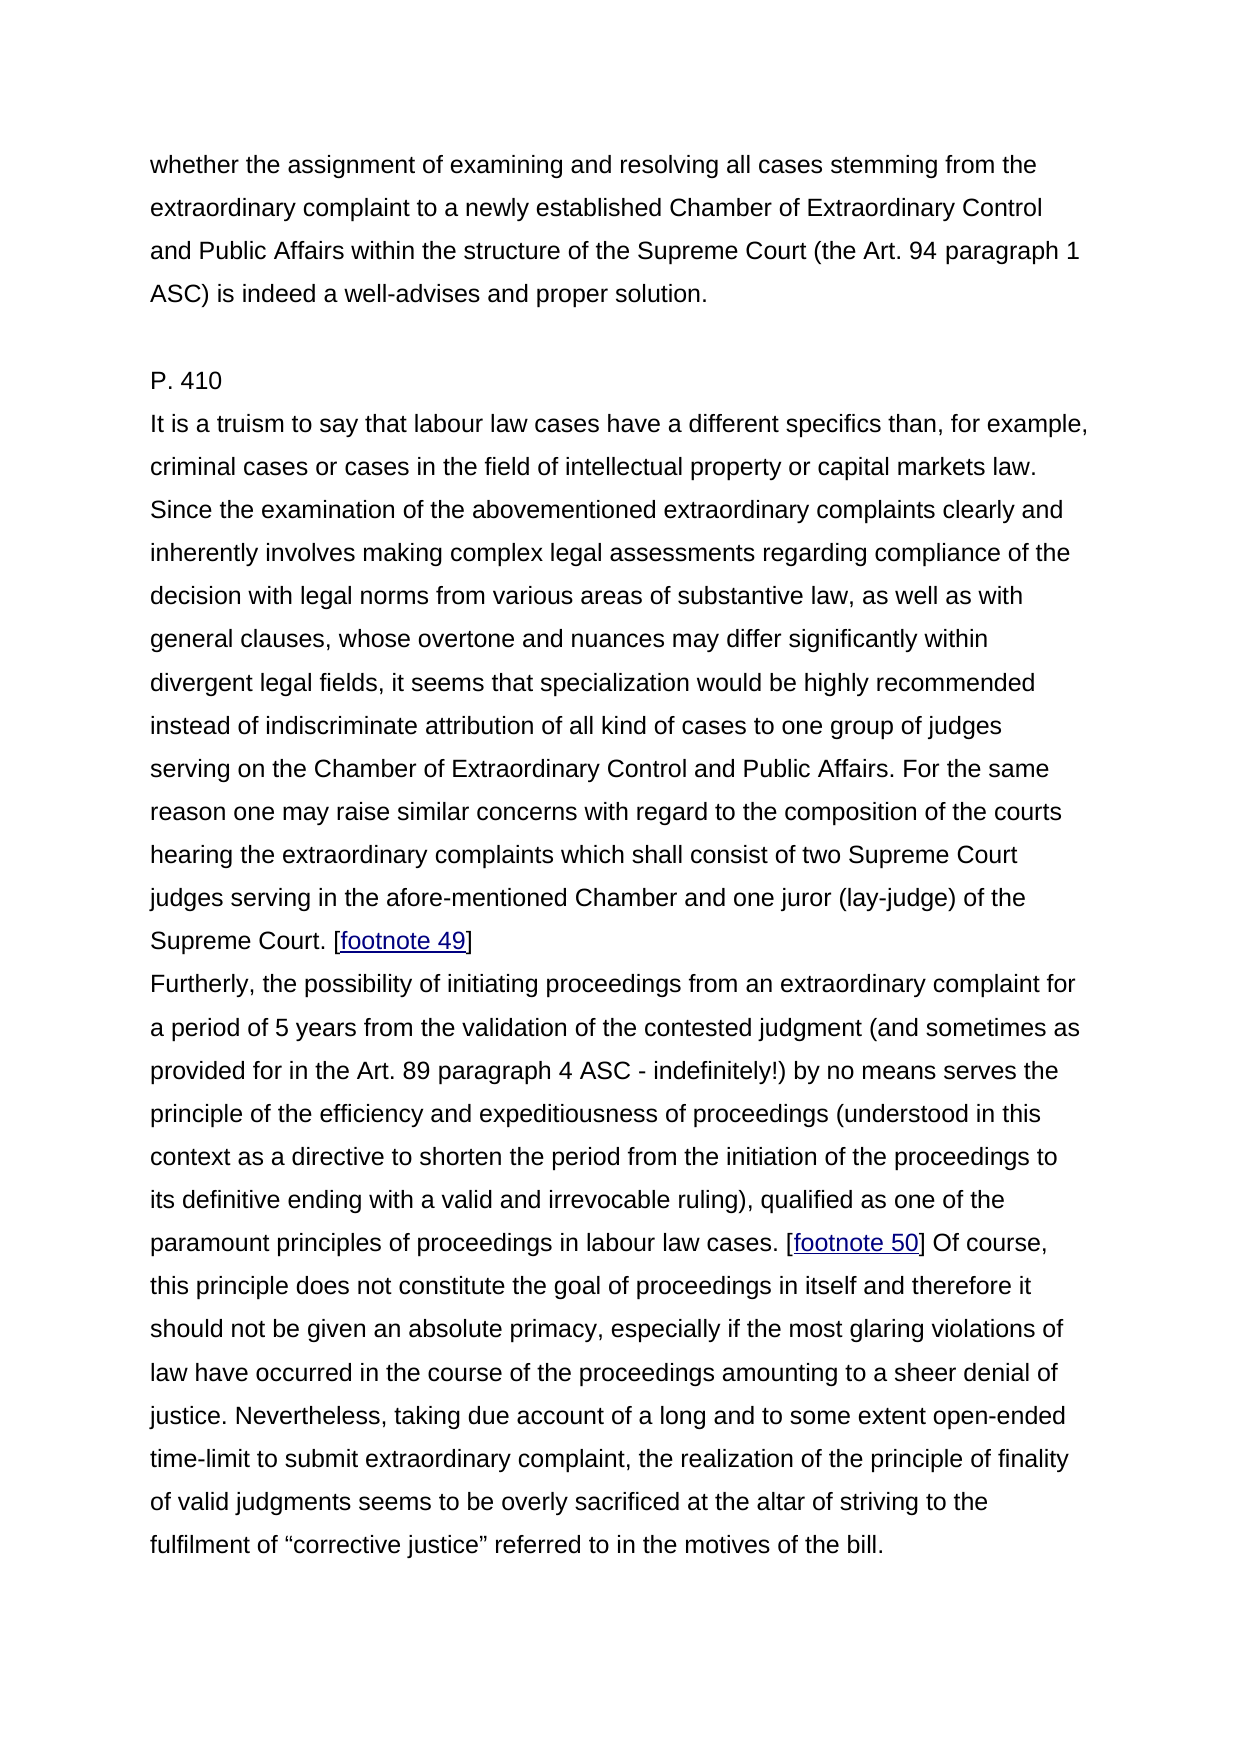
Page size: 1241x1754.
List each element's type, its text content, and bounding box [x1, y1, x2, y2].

text whether the assignment of examining and resolving all cases stemming from the extraordinary complaint to a newly established Chamber of Extraordinary Control and Public Affairs within the structure of the Supreme Court (the Art. 94 paragraph 1 ASC) is indeed a well-advises and proper solution. [150, 150, 1090, 308]
text P. 410 [150, 366, 1090, 394]
text It is a truism to say that labour law cases have a different specifics than, for example, criminal cases or cases in the field of intellectual property or capital markets law. Since the examination of the abovementioned extraordinary complaints clearly and inherently involves making complex legal assessments regarding compliance of the decision with legal norms from various areas of substantive law, as well as with general clauses, whose overtone and nuances may differ significantly within divergent legal fields, it seems that specialization would be highly recommended instead of indiscriminate attribution of all kind of cases to one group of judges serving on the Chamber of Extraordinary Control and Public Affairs. For the same reason one may raise similar concerns with regard to the composition of the courts hearing the extraordinary complaints which shall consist of two Supreme Court judges serving in the afore-mentioned Chamber and one juror (lay-judge) of the Supreme Court. [footnote 49] [150, 409, 1090, 955]
text Furtherly, the possibility of initiating proceedings from an extraordinary complaint for a period of 5 years from the validation of the contested judgment (and sometimes as provided for in the Art. 89 paragraph 4 ASC - indefinitely!) by no means serves the principle of the efficiency and expeditiousness of proceedings (understood in this context as a directive to shorten the period from the initiation of the proceedings to its definitive ending with a valid and irrevocable ruling), qualified as one of the paramount principles of proceedings in labour law cases. [footnote 50] Of course, this principle does not constitute the goal of proceedings in itself and therefore it should not be given an absolute primacy, especially if the most glaring violations of law have occurred in the course of the proceedings amounting to a sheer denial of justice. Nevertheless, taking due account of a long and to some extent open-ended time-limit to submit extraordinary complaint, the realization of the principle of finality of valid judgments seems to be overly sacrificed at the altar of striving to the fulfilment of “corrective justice” referred to in the motives of the bill. [150, 969, 1090, 1559]
